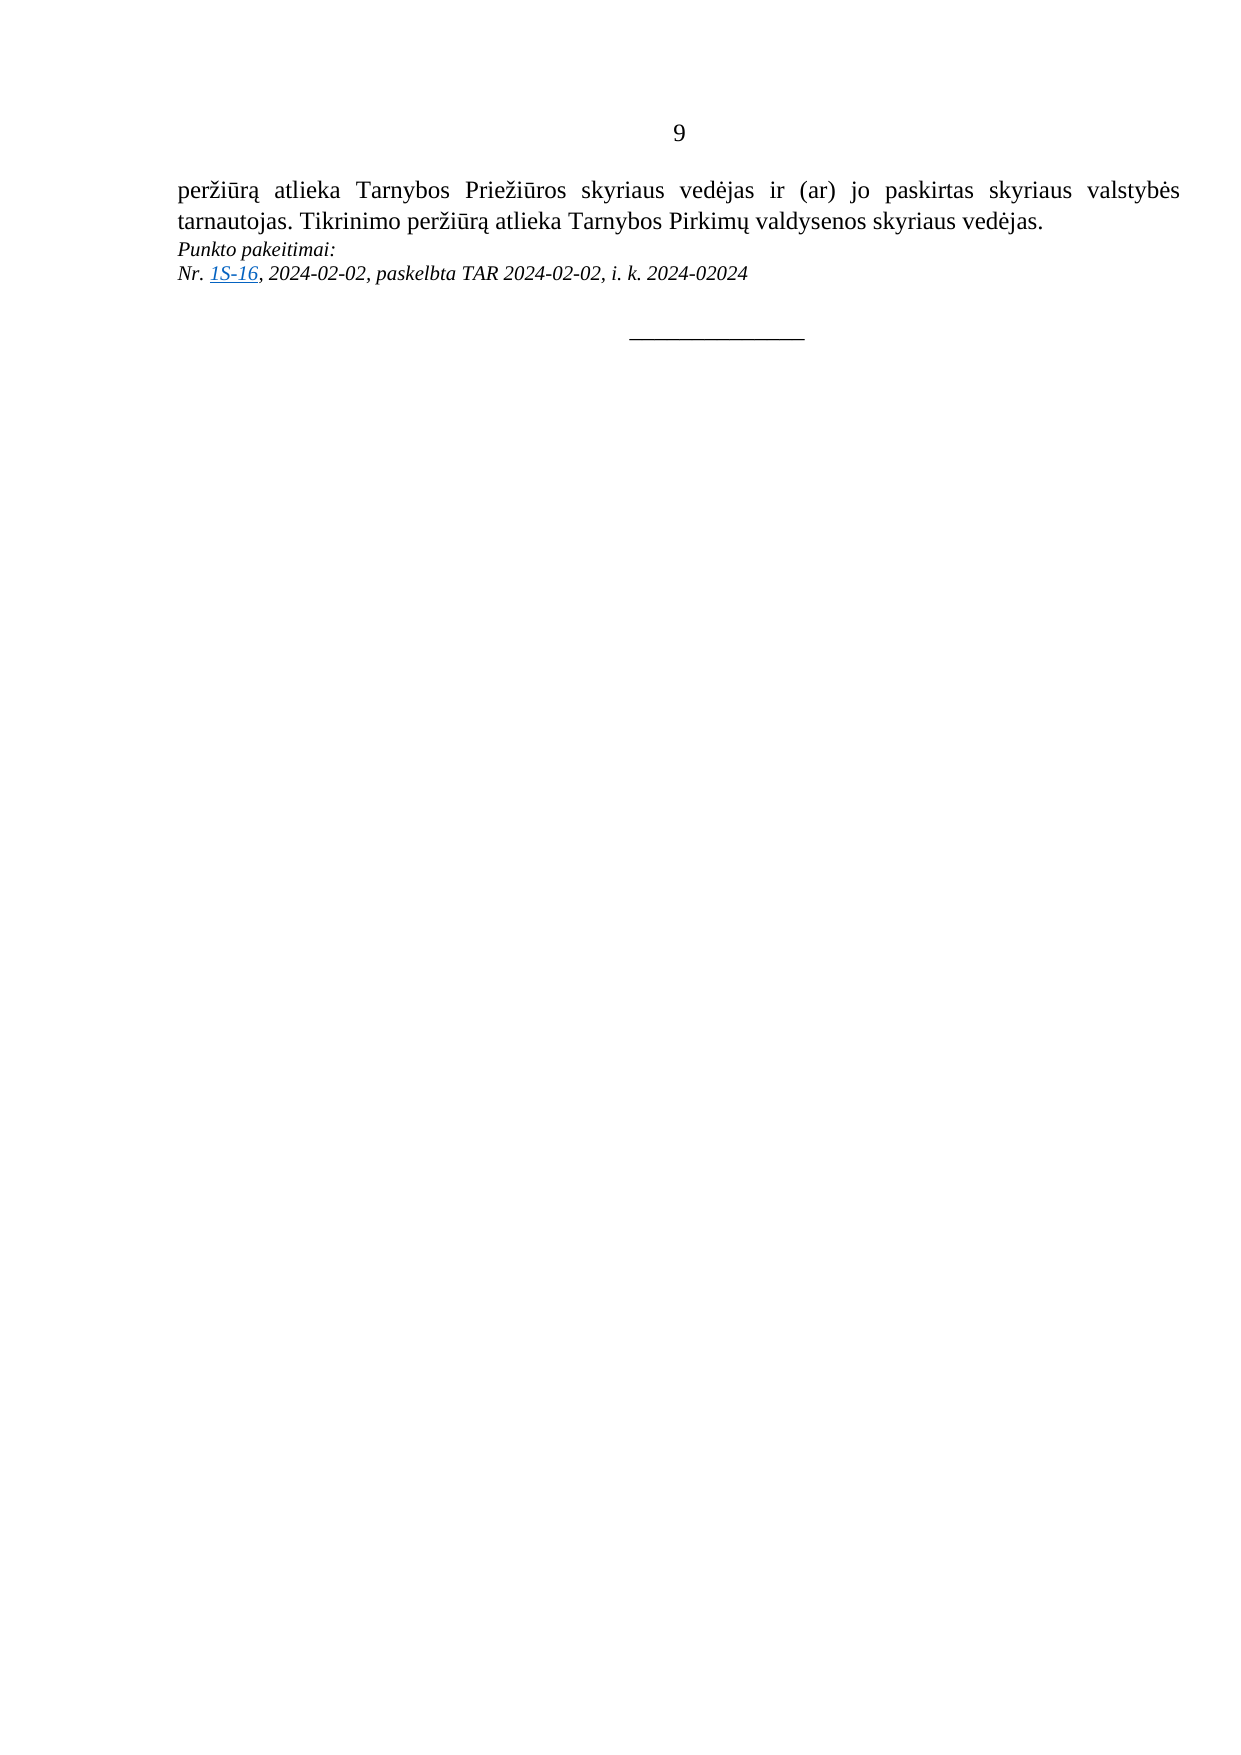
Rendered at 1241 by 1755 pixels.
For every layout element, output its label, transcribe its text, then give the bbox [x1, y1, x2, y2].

text Punkto pakeitimai: [177, 237, 1181, 261]
text peržiūrą atlieka Tarnybos Priežiūros skyriaus vedėjas ir (ar) jo paskirtas skyriaus valstybės tarnautojas. Tikrinimo peržiūrą atlieka Tarnybos Pirkimų valdysenos skyriaus vedėjas. [177, 176, 1181, 235]
text Nr. 1S-16, 2024-02-02, paskelbta TAR 2024-02-02, i. k. 2024-02024 [177, 261, 1181, 285]
text ______________ [177, 314, 1181, 343]
